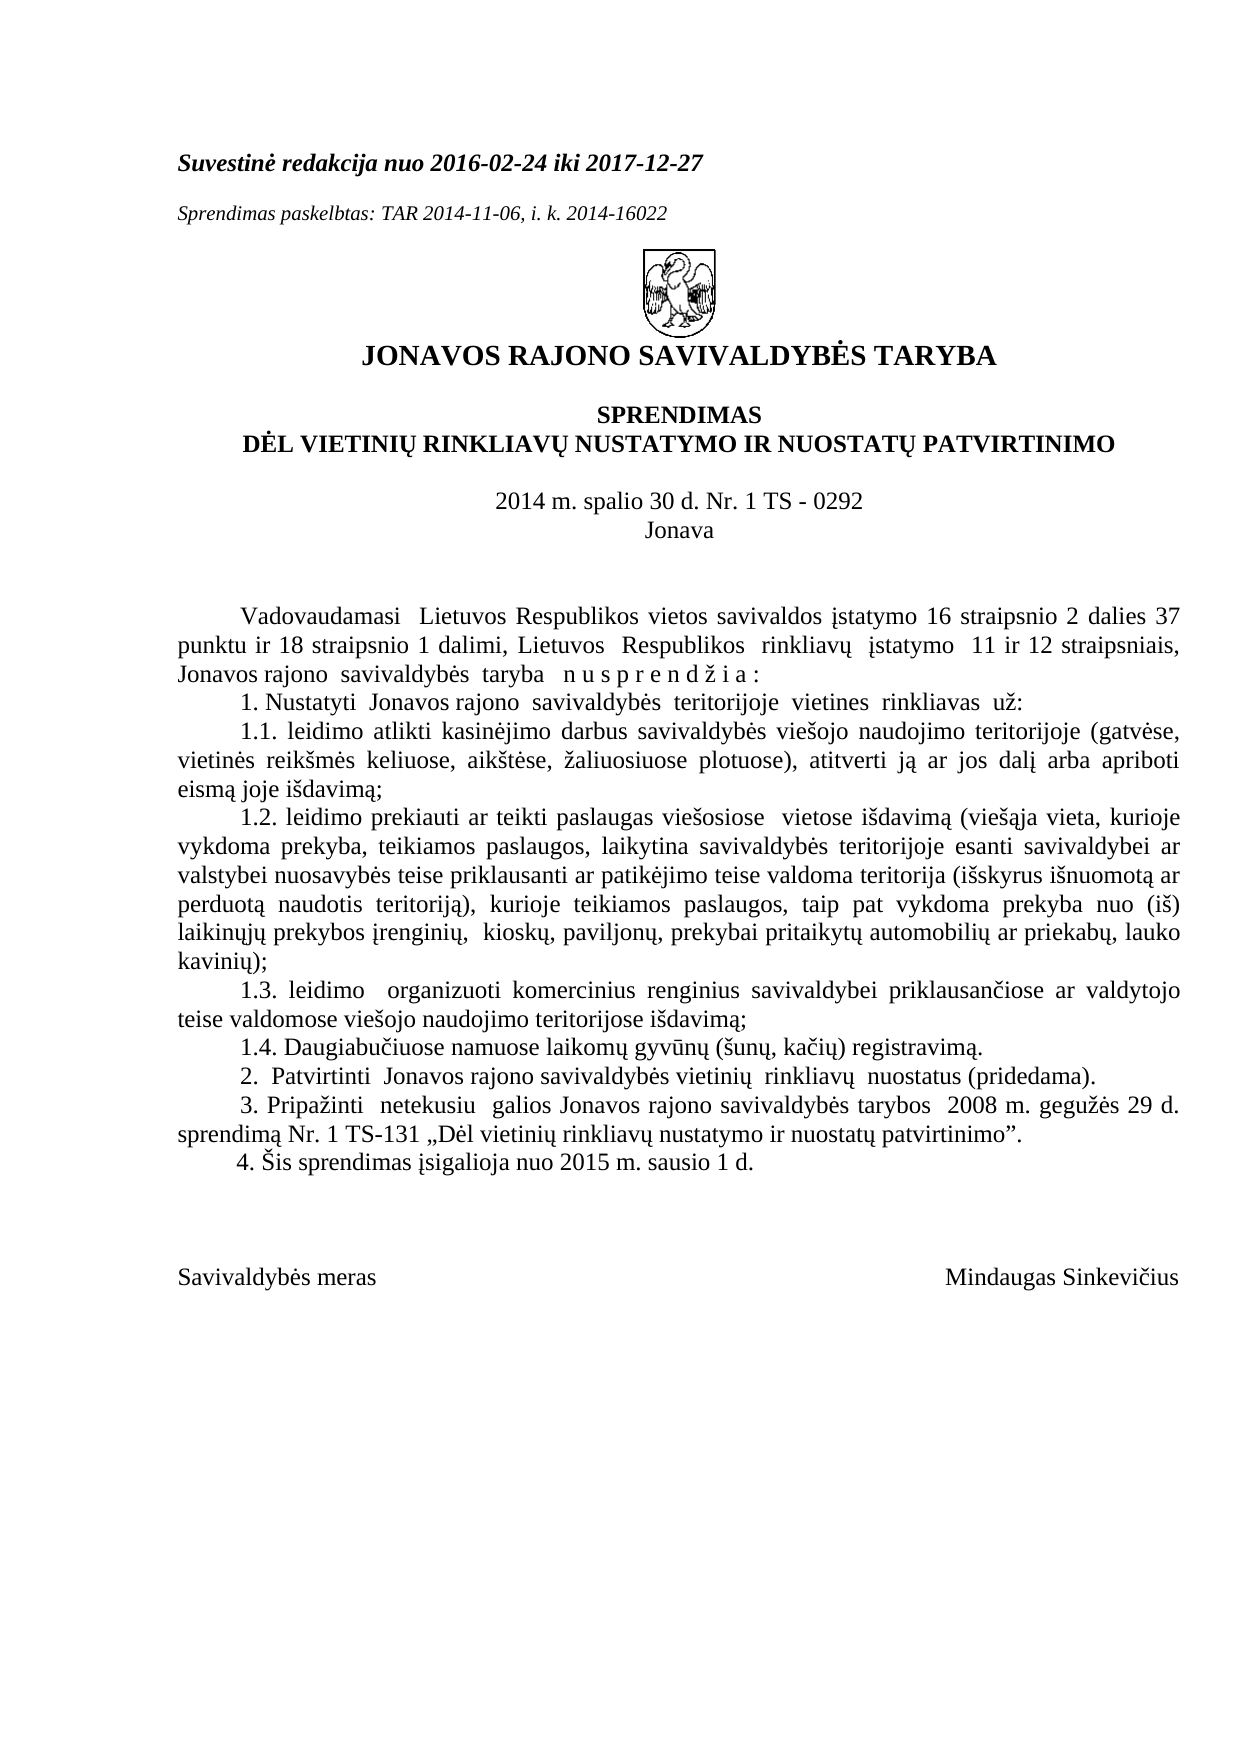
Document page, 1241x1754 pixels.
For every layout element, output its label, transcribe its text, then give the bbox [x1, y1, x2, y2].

text 4. Šis sprendimas įsigalioja nuo 2015 m. sausio 1 d. [177, 1147, 1181, 1176]
text 1.4. Daugiabučiuose namuose laikomų gyvūnų (šunų, kačių) registravimą. [177, 1032, 1181, 1061]
text 1.3. leidimo organizuoti komercinius renginius savivaldybei priklausančiose ar valdytojo teise valdomose viešojo naudojimo teritorijose išdavimą; [177, 975, 1181, 1032]
text Sprendimas paskelbtas: TAR 2014-11-06, i. k. 2014-16022 [177, 201, 1181, 224]
text Vadovaudamasi Lietuvos Respublikos vietos savivaldos įstatymo 16 straipsnio 2 dalies 37 punktu ir 18 straipsnio 1 dalimi, Lietuvos Respublikos rinkliavų įstatymo 11 ir 12 straipsniais, Jonavos rajono savivaldybės taryba n u s p r e n d ž i a : [177, 601, 1181, 687]
text DĖL VIETINIŲ RINKLIAVŲ NUSTATYMO IR NUOSTATŲ PATVIRTINIMO [177, 429, 1181, 457]
text 1.1. leidimo atlikti kasinėjimo darbus savivaldybės viešojo naudojimo teritorijoje (gatvėse, vietinės reikšmės keliuose, aikštėse, žaliuosiuose plotuose), atitverti ją ar jos dalį arba apriboti eismą joje išdavimą; [177, 716, 1181, 802]
text 2014 m. spalio 30 d. Nr. 1 TS - 0292 [177, 486, 1181, 515]
text 1.2. leidimo prekiauti ar teikti paslaugas viešosiose vietose išdavimą (viešąja vieta, kurioje vykdoma prekyba, teikiamos paslaugos, laikytina savivaldybės teritorijoje esanti savivaldybei ar valstybei nuosavybės teise priklausanti ar patikėjimo teise valdoma teritorija (išskyrus išnuomotą ar perduotą naudotis teritoriją), kurioje teikiamos paslaugos, taip pat vykdoma prekyba nuo (iš) laikinųjų prekybos įrenginių, kioskų, paviljonų, prekybai pritaikytų automobilių ar priekabų, lauko kavinių); [177, 802, 1181, 975]
text 2. Patvirtinti Jonavos rajono savivaldybės vietinių rinkliavų nuostatus (pridedama). [177, 1061, 1181, 1090]
text JONAVOS RAJONO SAVIVALDYBĖS TARYBA [177, 338, 1181, 371]
text 3. Pripažinti netekusiu galios Jonavos rajono savivaldybės tarybos 2008 m. gegužės 29 d. sprendimą Nr. 1 TS-131 „Dėl vietinių rinkliavų nustatymo ir nuostatų patvirtinimo”. [177, 1090, 1181, 1147]
text Savivaldybės meras Mindaugas Sinkevičius [177, 1262, 1181, 1291]
text SPRENDIMAS [177, 400, 1181, 429]
text Jonava [177, 515, 1181, 544]
text 1. Nustatyti Jonavos rajono savivaldybės teritorijoje vietines rinkliavas už: [240, 687, 1181, 716]
text Suvestinė redakcija nuo 2016-02-24 iki 2017-12-27 [177, 148, 1181, 176]
